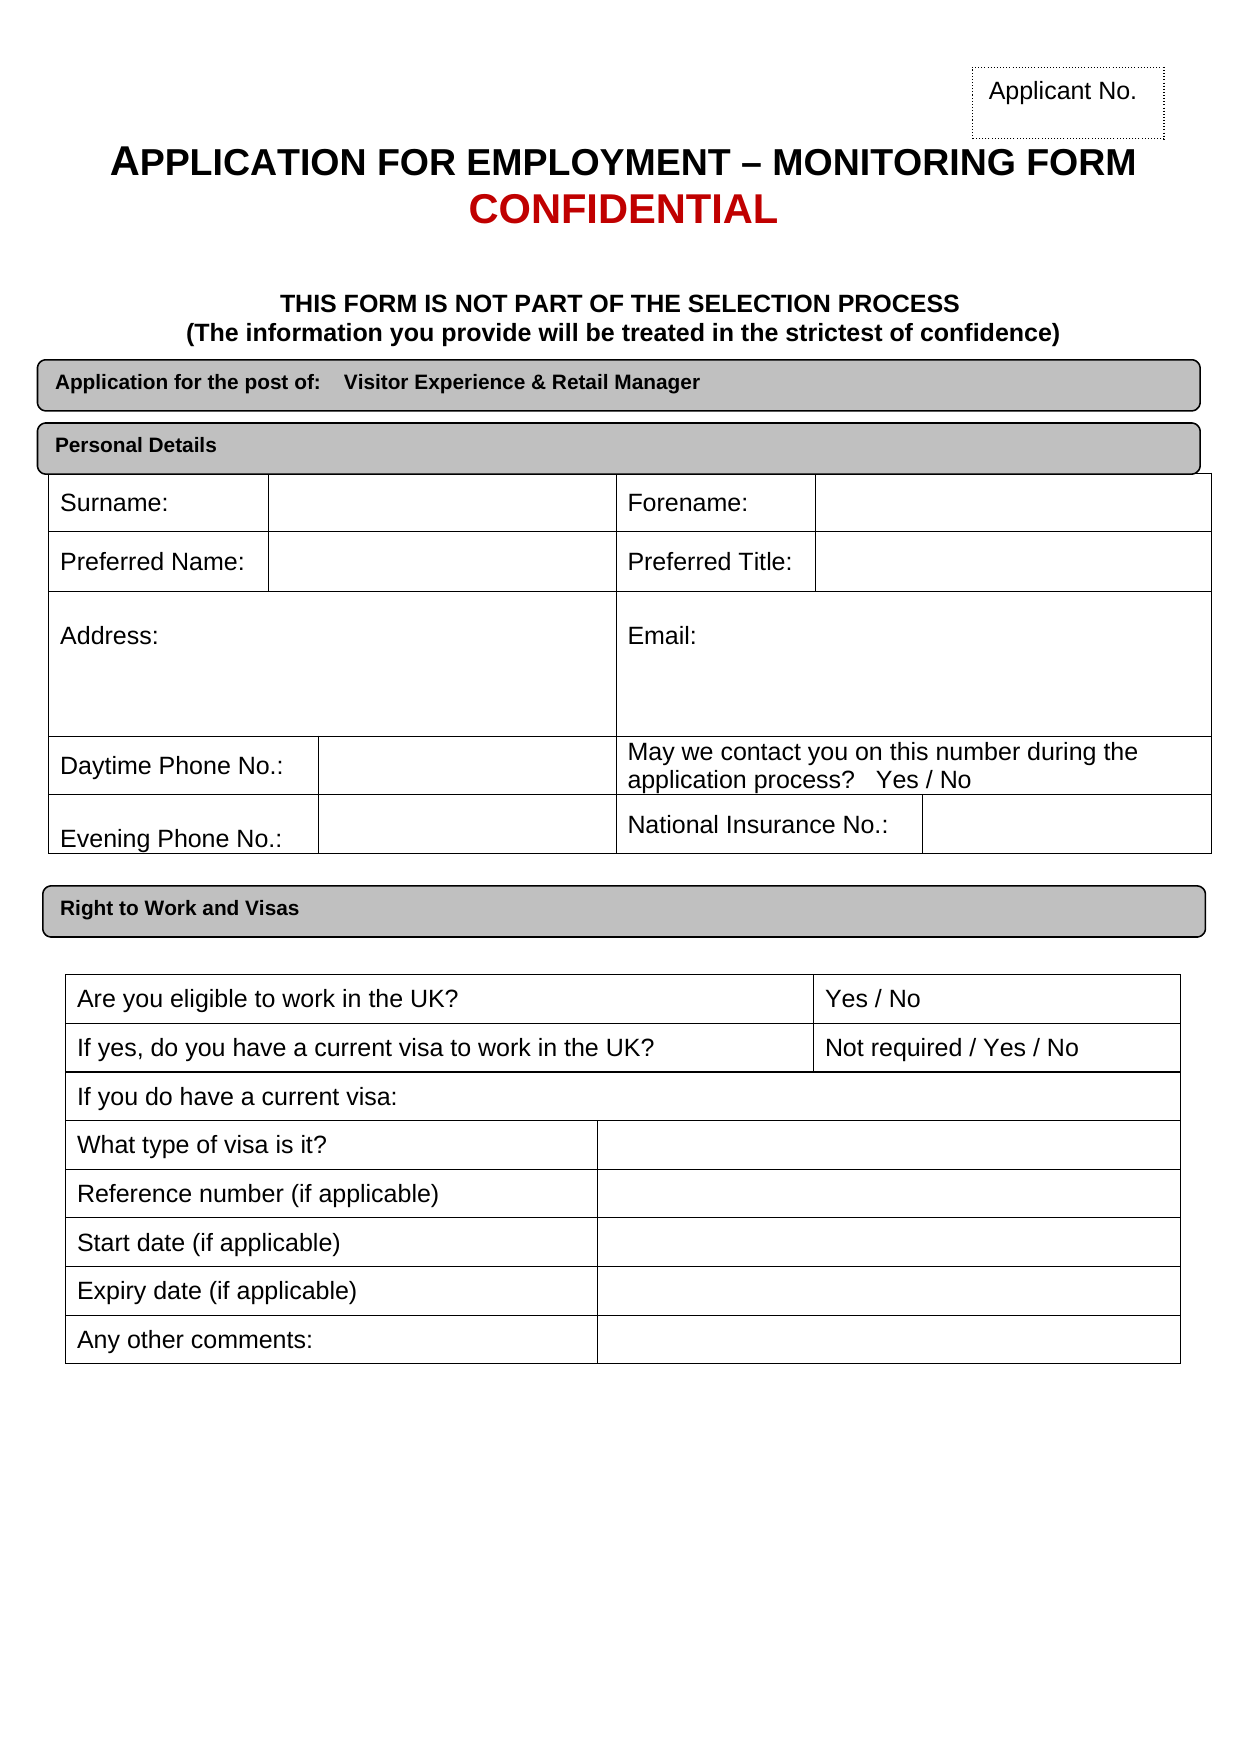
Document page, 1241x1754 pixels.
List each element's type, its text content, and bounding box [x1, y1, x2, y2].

table_cell Start date (if applicable) [66, 1218, 597, 1266]
table_cell Email: [617, 592, 1211, 736]
table_cell May we contact you on this number during the application process? Yes / No [617, 737, 1211, 794]
table_cell [816, 532, 1211, 591]
table_header Yes / No [814, 975, 1180, 1023]
text (The information you provide will be treated in the strictest of confidence) [66, 318, 1181, 347]
table_cell What type of visa is it? [66, 1121, 597, 1169]
table_header Are you eligible to work in the UK? [66, 975, 813, 1023]
table_cell Preferred Name: [49, 532, 268, 591]
text THIS FORM IS NOT PART OF THE SELECTION PROCESS [66, 289, 1181, 318]
table_cell [598, 1267, 1180, 1314]
table_cell If yes, do you have a current visa to work in the UK? [66, 1024, 813, 1071]
table_cell Reference number (if applicable) [66, 1170, 597, 1217]
table_cell Expiry date (if applicable) [66, 1267, 597, 1314]
table_cell Any other comments: [66, 1316, 597, 1363]
table_header Forename: [617, 475, 815, 531]
table_cell Daytime Phone No.: [49, 737, 318, 794]
table_cell Evening Phone No.: [49, 795, 318, 853]
table_cell [598, 1170, 1180, 1217]
table_cell Preferred Title: [617, 532, 815, 591]
table_header [269, 475, 616, 531]
text APPLICATION FOR EMPLOYMENT – MONITORING FORM [66, 136, 1181, 184]
table_cell [598, 1316, 1180, 1363]
table_header [816, 474, 1211, 531]
table_cell [269, 532, 616, 591]
table_cell National Insurance No.: [617, 795, 922, 853]
table_cell [598, 1218, 1180, 1266]
table_cell Not required / Yes / No [814, 1024, 1180, 1071]
text CONFIDENTIAL [66, 184, 1181, 232]
table_cell [923, 795, 1211, 853]
table_cell [598, 1121, 1180, 1169]
table_cell If you do have a current visa: [66, 1073, 1180, 1120]
table_header Surname: [49, 475, 268, 531]
table_cell Address: [49, 592, 616, 736]
table_cell [319, 737, 616, 794]
text Applicant No. [988, 76, 1148, 105]
table_cell [319, 795, 616, 853]
